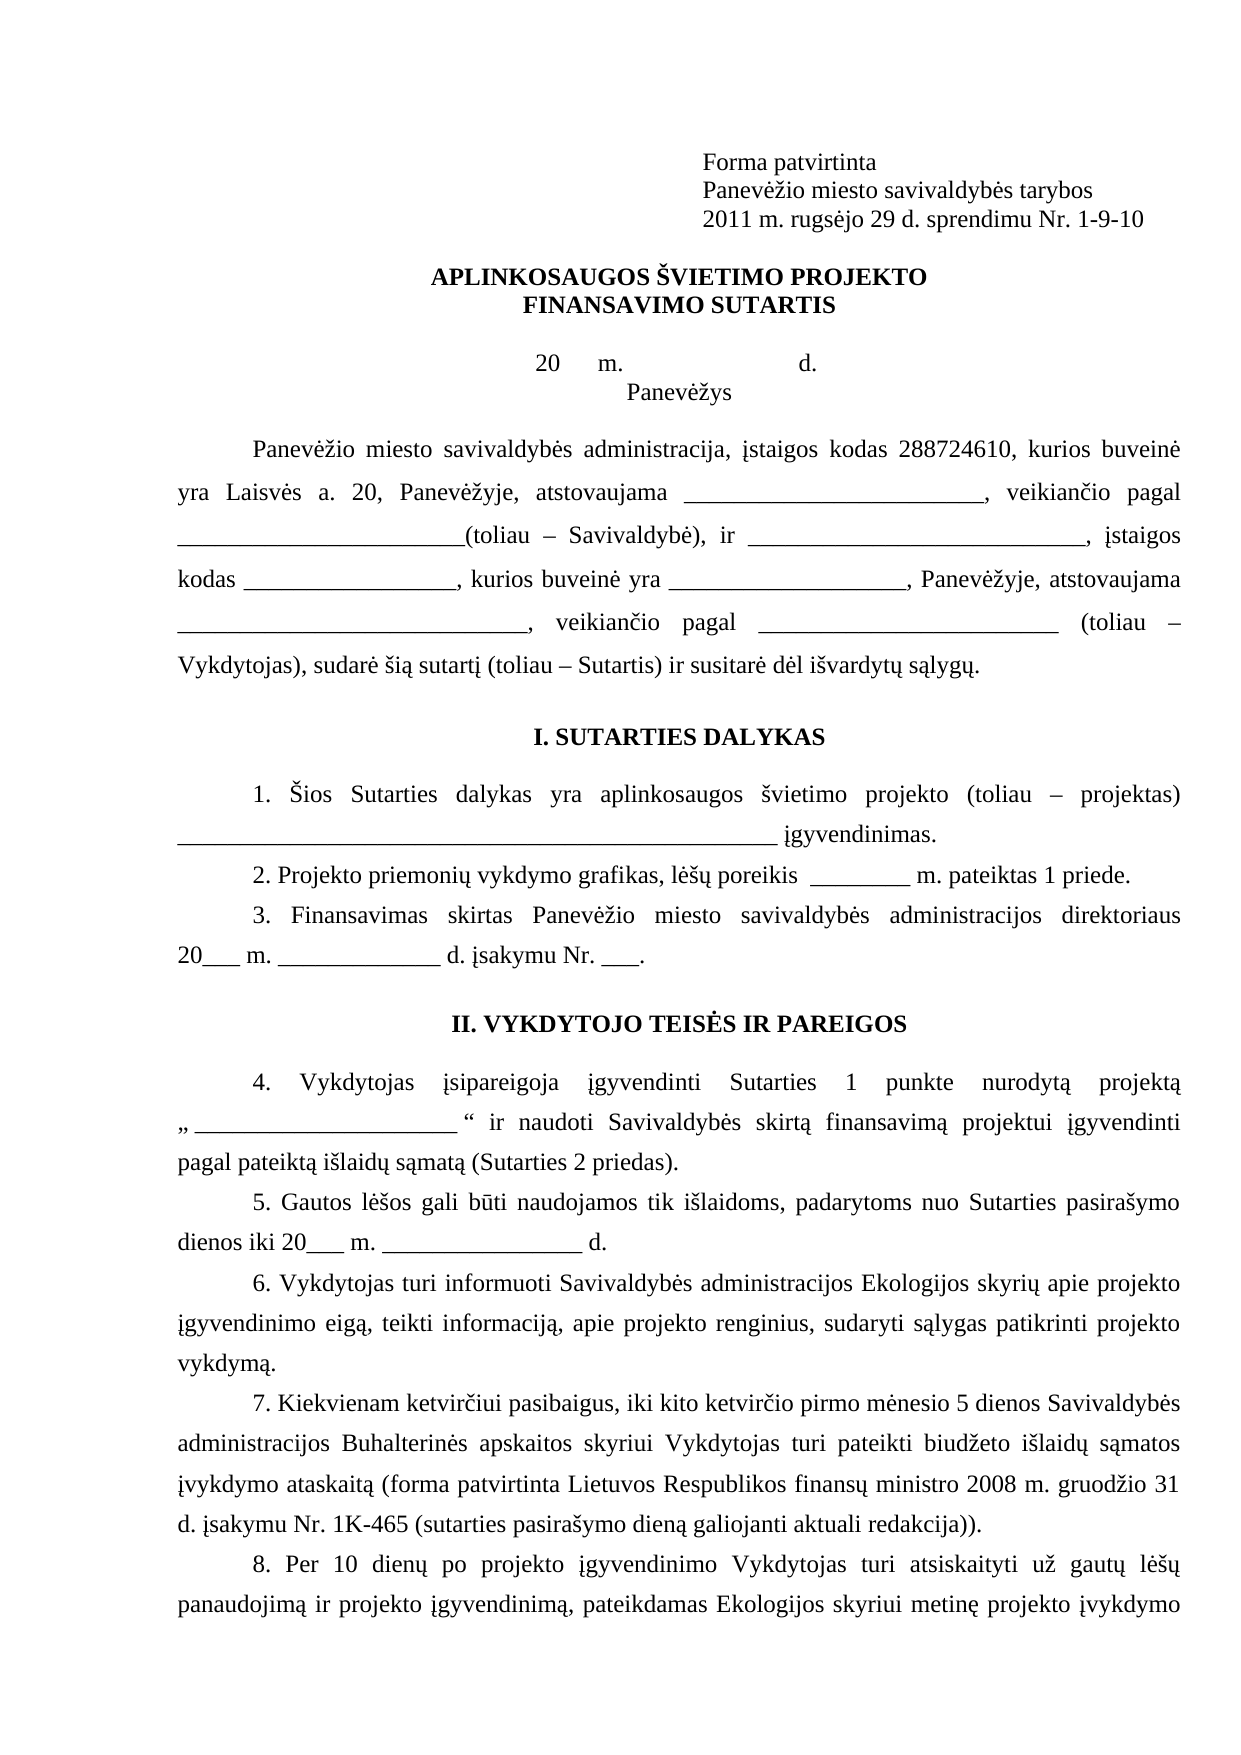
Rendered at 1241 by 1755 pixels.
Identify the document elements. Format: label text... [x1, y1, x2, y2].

text 4. Vykdytojas įsipareigoja įgyvendinti Sutarties 1 punkte nurodytą projektą „ _____________________ “ ir naudoti Savivaldybės skirtą finansavimą projektui įgyvendinti pagal pateiktą išlaidų sąmatą (Sutarties 2 priedas). [177, 1067, 1181, 1176]
text I. SUTARTIES DALYKAS [177, 722, 1181, 751]
text 7. Kiekvienam ketvirčiui pasibaigus, iki kito ketvirčio pirmo mėnesio 5 dienos Savivaldybės administracijos Buhalterinės apskaitos skyriui Vykdytojas turi pateikti biudžeto išlaidų sąmatos įvykdymo ataskaitą (forma patvirtinta Lietuvos Respublikos finansų ministro 2008 m. gruodžio 31 d. įsakymu Nr. 1K-465 (sutarties pasirašymo dieną galiojanti aktuali redakcija)). [177, 1388, 1181, 1538]
text 2011 m. rugsėjo 29 d. sprendimu Nr. 1-9-10 [702, 204, 1181, 233]
text APLINKOSAUGOS ŠVIETIMO PROJEKTO [177, 262, 1181, 291]
text Panevėžys [177, 377, 1181, 406]
text 6. Vykdytojas turi informuoti Savivaldybės administracijos Ekologijos skyrių apie projekto įgyvendinimo eigą, teikti informaciją, apie projekto renginius, sudaryti sąlygas patikrinti projekto vykdymą. [177, 1268, 1181, 1377]
text 8. Per 10 dienų po projekto įgyvendinimo Vykdytojas turi atsiskaityti už gautų lėšų panaudojimą ir projekto įgyvendinimą, pateikdamas Ekologijos skyriui metinę projekto įvykdymo [177, 1549, 1181, 1618]
text 2. Projekto priemonių vykdymo grafikas, lėšų poreikis ________ m. pateiktas 1 priede. [177, 860, 1181, 888]
text 5. Gautos lėšos gali būti naudojamos tik išlaidoms, padarytoms nuo Sutarties pasirašymo dienos iki 20___ m. ________________ d. [177, 1187, 1181, 1256]
text 1. Šios Sutarties dalykas yra aplinkosaugos švietimo projekto (toliau – projektas) ________________________________________________ įgyvendinimas. [177, 779, 1181, 848]
text 20 m. d. [177, 348, 1181, 377]
text Forma patvirtinta [702, 147, 1181, 176]
text 3. Finansavimas skirtas Panevėžio miesto savivaldybės administracijos direktoriaus 20___ m. _____________ d. įsakymu Nr. ___. [177, 900, 1181, 969]
text Panevėžio miesto savivaldybės tarybos [702, 176, 1181, 204]
text II. VYKDYTOJO TEISĖS IR PAREIGOS [177, 1009, 1181, 1038]
text Panevėžio miesto savivaldybės administracija, įstaigos kodas 288724610, kurios buveinė yra Laisvės a. 20, Panevėžyje, atstovaujama ________________________, veikiančio pagal _______________________(toliau – Savivaldybė), ir ___________________________, įstaigos kodas _________________, kurios buveinė yra ___________________, Panevėžyje, atstovaujama ____________________________, veikiančio pagal ________________________ (toliau – Vykdytojas), sudarė šią sutartį (toliau – Sutartis) ir susitarė dėl išvardytų sąlygų. [177, 434, 1181, 679]
text FINANSAVIMO SUTARTIS [177, 291, 1181, 319]
